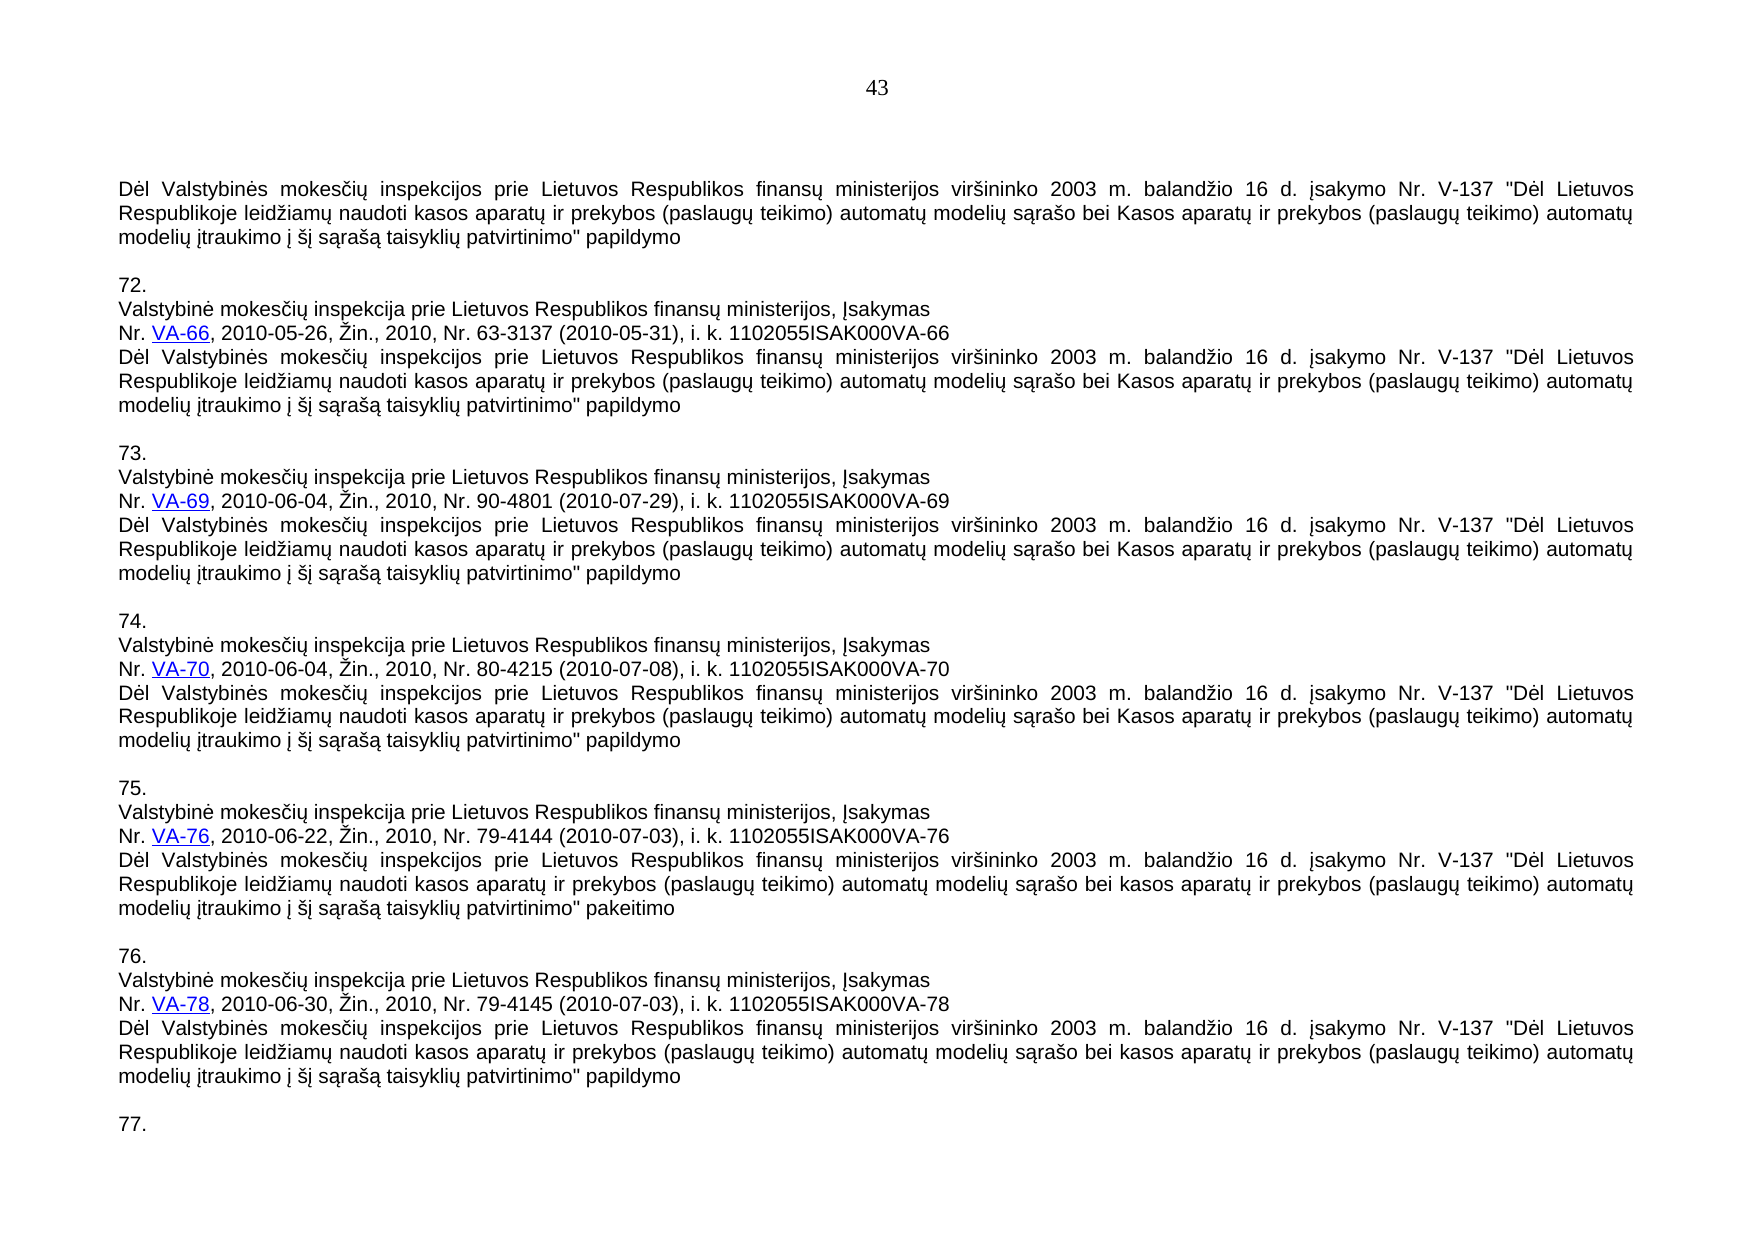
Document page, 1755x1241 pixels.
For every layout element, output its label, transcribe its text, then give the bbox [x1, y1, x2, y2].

text Dėl Valstybinės mokesčių inspekcijos prie Lietuvos Respublikos finansų ministerijos viršininko 2003 m. balandžio 16 d. įsakymo Nr. V-137 "Dėl Lietuvos Respublikoje leidžiamų naudoti kasos aparatų ir prekybos (paslaugų teikimo) automatų modelių sąrašo bei kasos aparatų ir prekybos (paslaugų teikimo) automatų modelių įtraukimo į šį sąrašą taisyklių patvirtinimo" papildymo [118, 1016, 1636, 1088]
text Dėl Valstybinės mokesčių inspekcijos prie Lietuvos Respublikos finansų ministerijos viršininko 2003 m. balandžio 16 d. įsakymo Nr. V-137 "Dėl Lietuvos Respublikoje leidžiamų naudoti kasos aparatų ir prekybos (paslaugų teikimo) automatų modelių sąrašo bei kasos aparatų ir prekybos (paslaugų teikimo) automatų modelių įtraukimo į šį sąrašą taisyklių patvirtinimo" pakeitimo [118, 848, 1636, 920]
text Nr. VA-69, 2010-06-04, Žin., 2010, Nr. 90-4801 (2010-07-29), i. k. 1102055ISAK000VA-69 [118, 489, 1636, 513]
text Valstybinė mokesčių inspekcija prie Lietuvos Respublikos finansų ministerijos, Įsakymas [118, 632, 1636, 656]
text Dėl Valstybinės mokesčių inspekcijos prie Lietuvos Respublikos finansų ministerijos viršininko 2003 m. balandžio 16 d. įsakymo Nr. V-137 "Dėl Lietuvos Respublikoje leidžiamų naudoti kasos aparatų ir prekybos (paslaugų teikimo) automatų modelių sąrašo bei Kasos aparatų ir prekybos (paslaugų teikimo) automatų modelių įtraukimo į šį sąrašą taisyklių patvirtinimo" papildymo [118, 513, 1636, 584]
text Nr. VA-76, 2010-06-22, Žin., 2010, Nr. 79-4144 (2010-07-03), i. k. 1102055ISAK000VA-76 [118, 824, 1636, 848]
text 77. [118, 1112, 1636, 1136]
text Valstybinė mokesčių inspekcija prie Lietuvos Respublikos finansų ministerijos, Įsakymas [118, 800, 1636, 824]
text 75. [118, 776, 1636, 800]
text Nr. VA-70, 2010-06-04, Žin., 2010, Nr. 80-4215 (2010-07-08), i. k. 1102055ISAK000VA-70 [118, 656, 1636, 680]
text Valstybinė mokesčių inspekcija prie Lietuvos Respublikos finansų ministerijos, Įsakymas [118, 297, 1636, 321]
text Valstybinė mokesčių inspekcija prie Lietuvos Respublikos finansų ministerijos, Įsakymas [118, 968, 1636, 992]
text 74. [118, 608, 1636, 632]
text 76. [118, 944, 1636, 968]
text 73. [118, 441, 1636, 465]
text Nr. VA-78, 2010-06-30, Žin., 2010, Nr. 79-4145 (2010-07-03), i. k. 1102055ISAK000VA-78 [118, 992, 1636, 1016]
text Dėl Valstybinės mokesčių inspekcijos prie Lietuvos Respublikos finansų ministerijos viršininko 2003 m. balandžio 16 d. įsakymo Nr. V-137 "Dėl Lietuvos Respublikoje leidžiamų naudoti kasos aparatų ir prekybos (paslaugų teikimo) automatų modelių sąrašo bei Kasos aparatų ir prekybos (paslaugų teikimo) automatų modelių įtraukimo į šį sąrašą taisyklių patvirtinimo" papildymo [118, 680, 1636, 752]
text Nr. VA-66, 2010-05-26, Žin., 2010, Nr. 63-3137 (2010-05-31), i. k. 1102055ISAK000VA-66 [118, 321, 1636, 345]
text 72. [118, 273, 1636, 297]
text Dėl Valstybinės mokesčių inspekcijos prie Lietuvos Respublikos finansų ministerijos viršininko 2003 m. balandžio 16 d. įsakymo Nr. V-137 "Dėl Lietuvos Respublikoje leidžiamų naudoti kasos aparatų ir prekybos (paslaugų teikimo) automatų modelių sąrašo bei Kasos aparatų ir prekybos (paslaugų teikimo) automatų modelių įtraukimo į šį sąrašą taisyklių patvirtinimo" papildymo [118, 177, 1636, 249]
text Dėl Valstybinės mokesčių inspekcijos prie Lietuvos Respublikos finansų ministerijos viršininko 2003 m. balandžio 16 d. įsakymo Nr. V-137 "Dėl Lietuvos Respublikoje leidžiamų naudoti kasos aparatų ir prekybos (paslaugų teikimo) automatų modelių sąrašo bei Kasos aparatų ir prekybos (paslaugų teikimo) automatų modelių įtraukimo į šį sąrašą taisyklių patvirtinimo" papildymo [118, 345, 1636, 417]
text Valstybinė mokesčių inspekcija prie Lietuvos Respublikos finansų ministerijos, Įsakymas [118, 465, 1636, 489]
